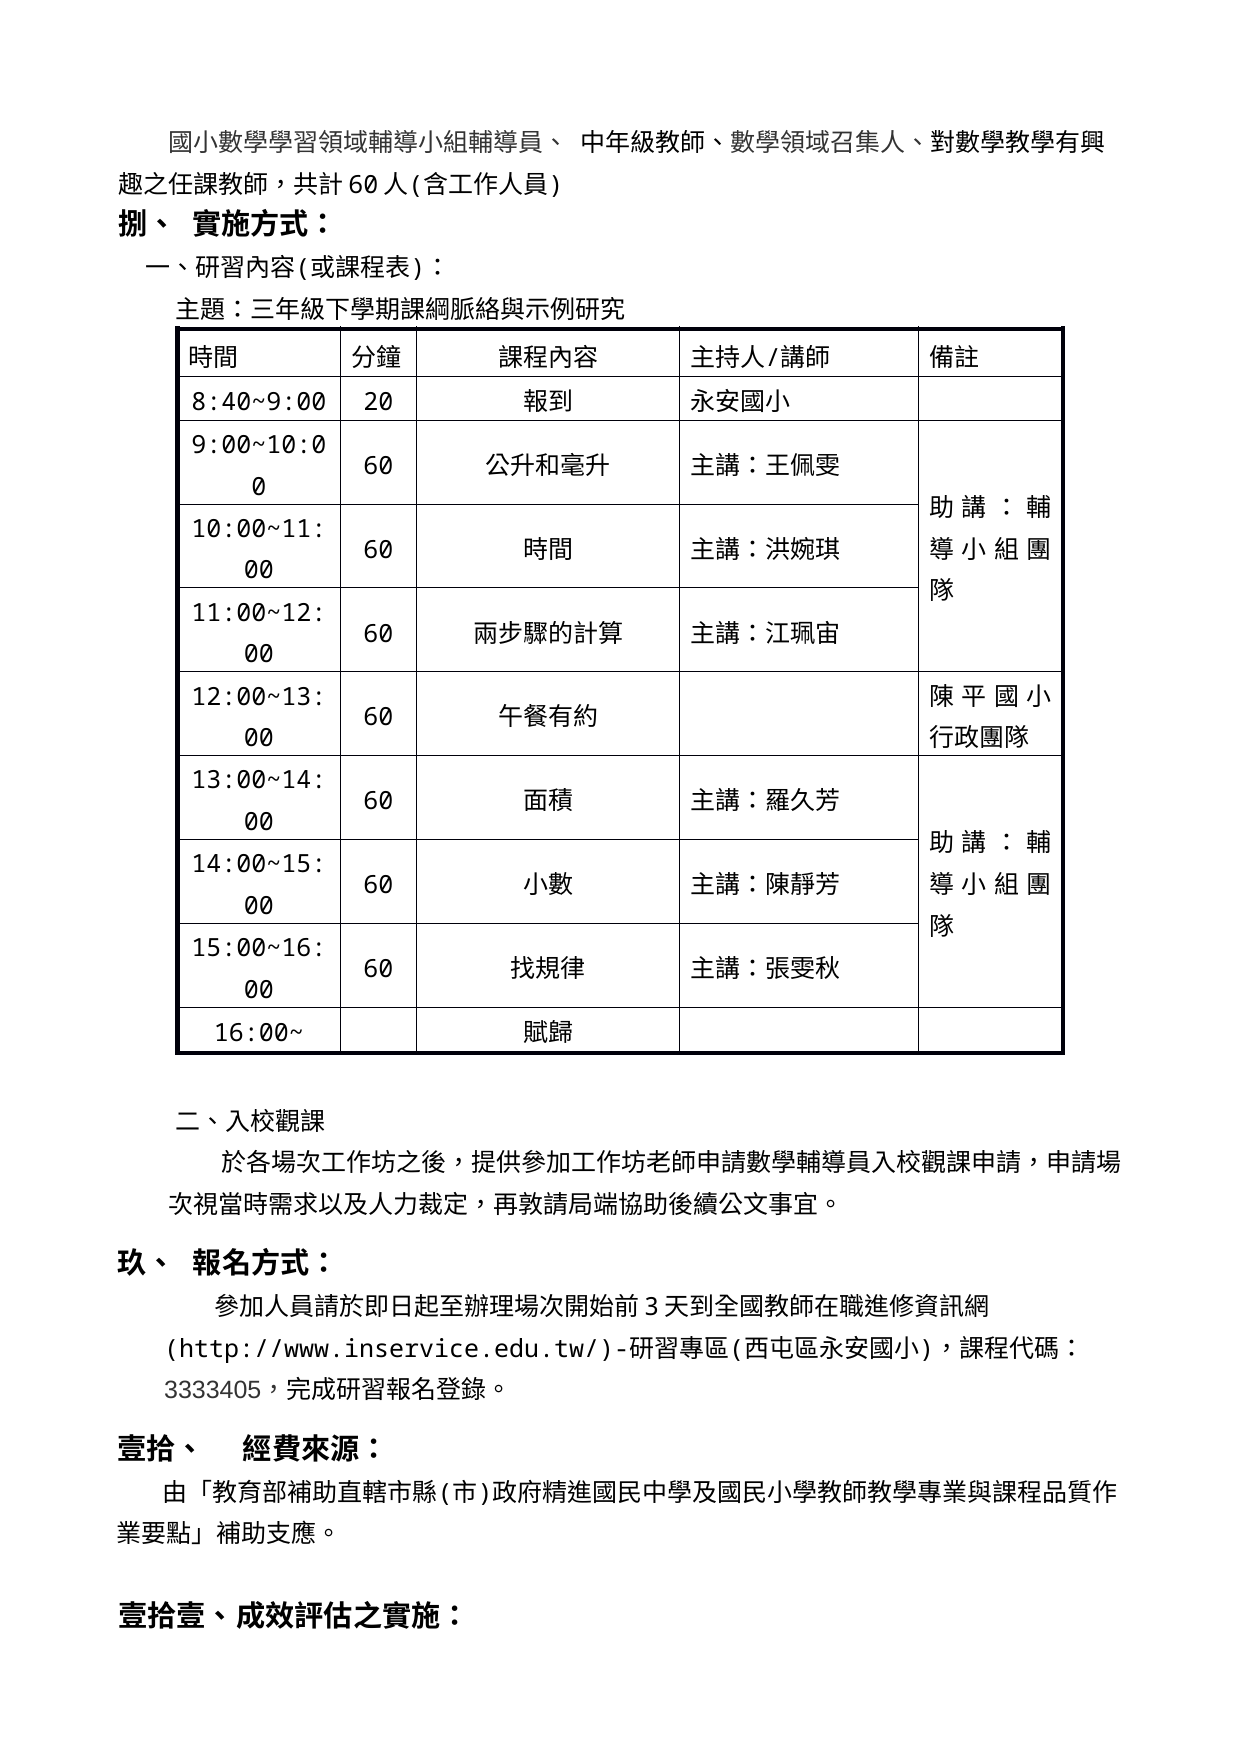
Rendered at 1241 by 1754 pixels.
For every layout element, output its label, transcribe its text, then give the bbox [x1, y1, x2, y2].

table_header 時間 [180, 331, 340, 376]
table_cell 小數 [417, 840, 679, 923]
table_cell [919, 377, 1061, 419]
table_cell 助講：輔導小組團隊 [919, 421, 1061, 671]
table_cell [919, 1008, 1061, 1051]
table_cell 60 [341, 588, 416, 671]
table_cell 找規律 [417, 924, 679, 1007]
table_cell 主講：江珮宙 [680, 588, 918, 671]
table_cell 賦歸 [417, 1008, 679, 1051]
table_cell 60 [341, 924, 416, 1007]
table_cell 14:00~15:00 [180, 840, 340, 923]
table_cell 公升和毫升 [417, 421, 679, 503]
table_cell 20 [341, 377, 416, 419]
table_header 分鐘 [341, 331, 416, 376]
list 成效評估之實施： [118, 1593, 1122, 1634]
table_cell 午餐有約 [417, 672, 679, 755]
text 國小數學學習領域輔導小組輔導員、 中年級教師、數學領域召集人、對數學教學有興趣之任課教師，共計60人(含工作人員) [118, 118, 1122, 201]
table_cell 主講：洪婉琪 [680, 505, 918, 587]
table_cell 面積 [417, 756, 679, 839]
table_cell 主講：陳靜芳 [680, 840, 918, 923]
text 主題：三年級下學期課綱脈絡與示例研究 [145, 285, 1122, 326]
table_cell 60 [341, 421, 416, 503]
table_cell 主講：羅久芳 [680, 756, 918, 839]
table_cell 助講：輔導小組團隊 [919, 756, 1061, 1007]
table_cell 主講：張雯秋 [680, 924, 918, 1007]
table_cell 陳平國小行政團隊 [919, 672, 1061, 755]
text 由「教育部補助直轄市縣(市)政府精進國民中學及國民小學教師教學專業與課程品質作業要點」補助支應。 [117, 1468, 1122, 1551]
table_cell [341, 1008, 416, 1051]
table_cell 60 [341, 505, 416, 587]
table_cell 10:00~11:00 [180, 505, 340, 587]
table_header 課程內容 [417, 331, 679, 376]
table_header 主持人/講師 [680, 331, 918, 376]
table_cell 報到 [417, 377, 679, 419]
list 實施方式： [118, 201, 1122, 243]
table_cell [680, 1008, 918, 1051]
table_cell 60 [341, 840, 416, 923]
table_cell 8:40~9:00 [180, 377, 340, 419]
table_cell 12:00~13:00 [180, 672, 340, 755]
list 經費來源： [117, 1426, 1122, 1468]
text 一、研習內容(或課程表)： [145, 243, 1122, 285]
text 二、入校觀課 [145, 1097, 1122, 1138]
table_cell 兩步驟的計算 [417, 588, 679, 671]
table_cell 9:00~10:00 [180, 421, 340, 503]
table_cell [680, 672, 918, 755]
table_header 備註 [919, 331, 1061, 376]
table_cell 60 [341, 756, 416, 839]
table_cell 16:00~ [180, 1008, 340, 1051]
list 報名方式： [117, 1241, 1122, 1282]
table_cell 13:00~14:00 [180, 756, 340, 839]
text 參加人員請於即日起至辦理場次開始前3天到全國教師在職進修資訊網(http://www.inservice.edu.tw/)-研習專區(西屯區永安國小)，課程代碼：3333405，完成研習報名登錄。 [164, 1282, 1122, 1407]
table_cell 時間 [417, 505, 679, 587]
table_cell 60 [341, 672, 416, 755]
table_cell 11:00~12:00 [180, 588, 340, 671]
text 於各場次工作坊之後，提供參加工作坊老師申請數學輔導員入校觀課申請，申請場次視當時需求以及人力裁定，再敦請局端協助後續公文事宜。 [169, 1138, 1122, 1222]
table_cell 15:00~16:00 [180, 924, 340, 1007]
table_cell 主講：王佩雯 [680, 421, 918, 503]
table_cell 永安國小 [680, 377, 918, 419]
